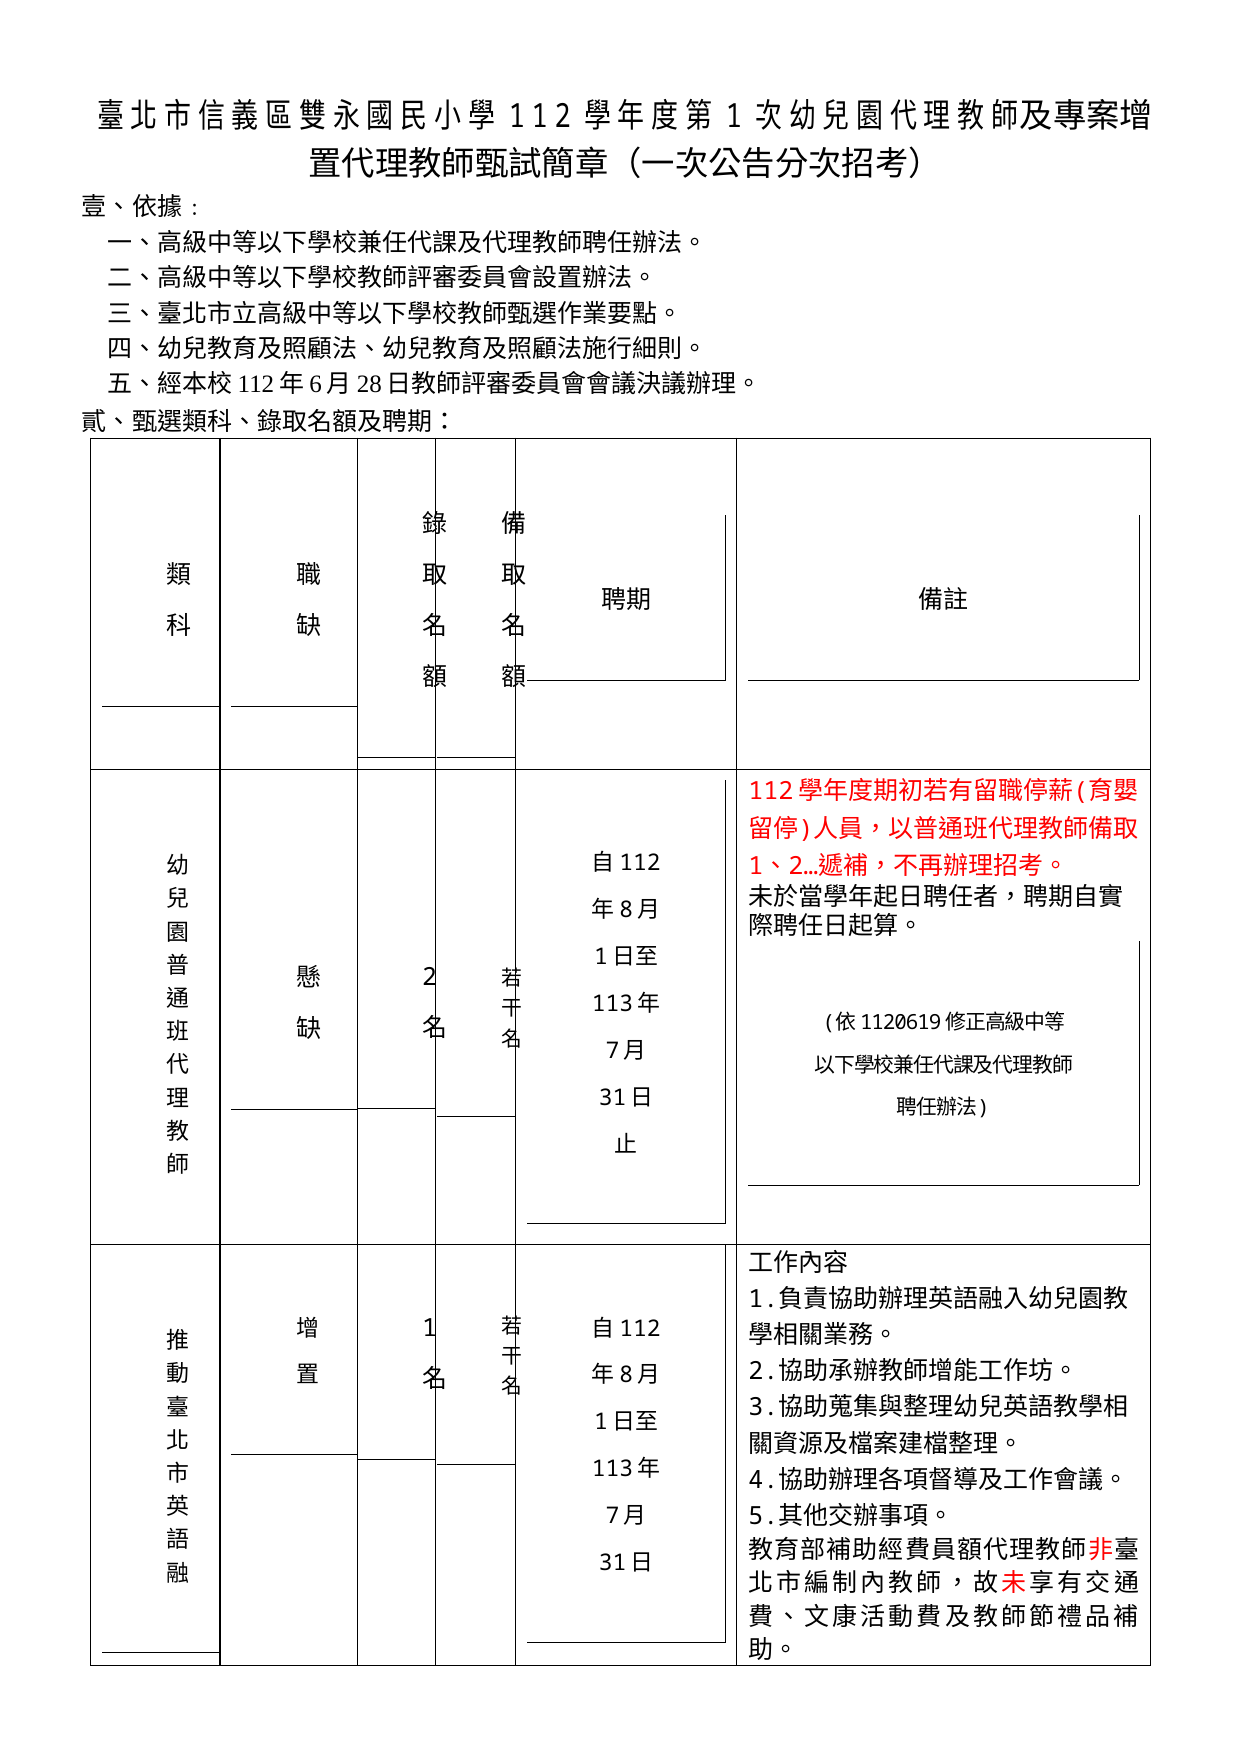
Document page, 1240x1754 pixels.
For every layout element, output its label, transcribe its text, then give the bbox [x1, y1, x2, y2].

text 二、高級中等以下學校教師評審委員會設置辦法。 [107, 258, 1160, 294]
list 甄選類科、錄取名額及聘期： [81, 400, 1160, 437]
text 臺北市信義區雙永國民小學112學年度第1次幼兒園代理教師及專案增置代理教師甄試簡章（一次公告分次招考） [81, 89, 1168, 185]
table_cell 推動臺北市英語融 [91, 1245, 219, 1665]
table_cell 若干名 [436, 770, 515, 1244]
text 一、高級中等以下學校兼任代課及代理教師聘任辦法。 [107, 223, 1160, 258]
table_cell 1名 [358, 1245, 435, 1459]
table_cell 自112年8月1日至 113年7月31日止 [516, 1245, 736, 1665]
table_cell 自112年8月1日至 113年7月31日止 [516, 770, 736, 1244]
text 五、經本校112年6月28日教師評審委員會會議決議辦理。 [107, 364, 1160, 400]
table_header 備註 [737, 439, 1150, 769]
table_cell 懸缺 [221, 770, 357, 1244]
table_cell 1名 [358, 1460, 435, 1665]
list 依據﹕ [81, 185, 1160, 223]
table_cell 2名 [427, 973, 435, 983]
table_cell 2名 [358, 770, 435, 1108]
table_header 備取名額 [436, 439, 515, 769]
table_cell 112學年度期初若有留職停薪(育嬰留停)人員，以普通班代理教師備取1、2…遞補，不再辦理招考。 未於當學年起日聘任者，聘期自實際聘任日起算。 (依1120619修正高級中等以下學校兼任代課及代理教師聘任辦法) [737, 770, 1150, 1244]
table_header 錄取名額 [358, 758, 435, 769]
table_cell 2名 [358, 1109, 435, 1244]
table_cell 若干名 [436, 1245, 515, 1665]
table_header 聘期 [516, 439, 736, 769]
table_header 錄取名額 [358, 439, 435, 757]
text 四、幼兒教育及照顧法、幼兒教育及照顧法施行細則。 [107, 329, 1160, 364]
table_cell 幼兒園普通班代理教師 [91, 770, 219, 1244]
table_cell 增置 [221, 1245, 357, 1665]
table_header 類科 [91, 439, 219, 769]
table_cell 工作內容 1.負責協助辦理英語融入幼兒園教學相關業務。 2.協助承辦教師增能工作坊。 3.協助蒐集與整理幼兒英語教學相關資源及檔案建檔整理。 4.協助辦理各項督導及工作會議。 5.其他交辦事項。 教育部補助經費員額代理教師非臺北市編制內教師，故未享有交通費、文康活動費及教師節禮品補助。 [737, 1245, 1150, 1665]
text 三、臺北市立高級中等以下學校教師甄選作業要點。 [107, 294, 1160, 329]
table_header 職缺 [221, 439, 357, 769]
